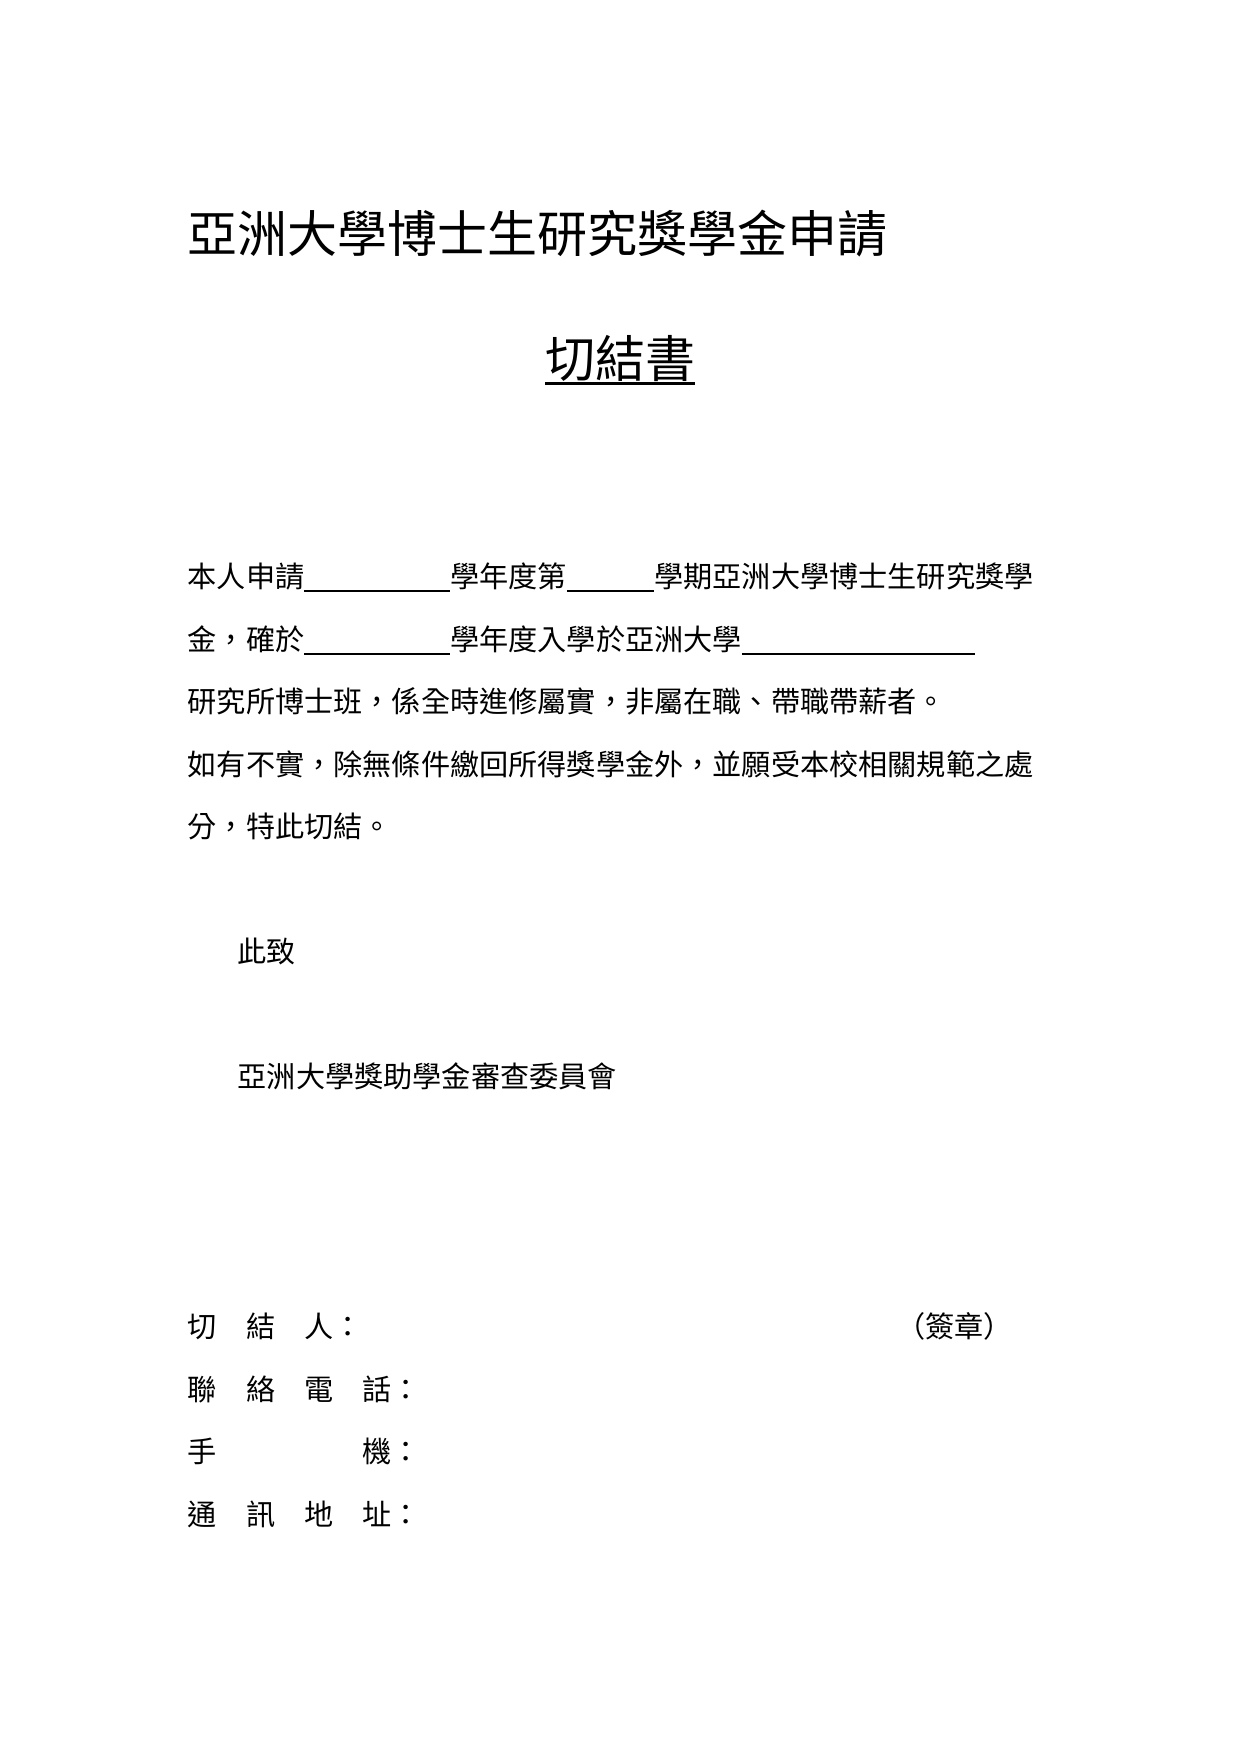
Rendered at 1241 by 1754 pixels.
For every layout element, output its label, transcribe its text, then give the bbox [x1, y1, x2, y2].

text 切 結 人： （簽章） [187, 1283, 1053, 1346]
text 本人申請 學年度第 學期亞洲大學博士生研究獎學金，確於 學年度入學於亞洲大學 研究所博士班，係全時進修屬實，非屬在職、帶職帶薪者。 [187, 533, 1053, 721]
text 如有不實，除無條件繳回所得獎學金外，並願受本校相關規範之處分，特此切結。 [187, 721, 1053, 846]
text 通 訊 地 址： [187, 1471, 1053, 1533]
text 亞洲大學獎助學金審查委員會 [237, 1033, 1053, 1096]
text 切結書 [187, 283, 1053, 408]
text 聯 絡 電 話： [187, 1346, 1053, 1408]
text 手 機： [187, 1408, 1053, 1471]
text 此致 [237, 908, 1053, 971]
text 亞洲大學博士生研究獎學金申請 [187, 158, 1053, 283]
